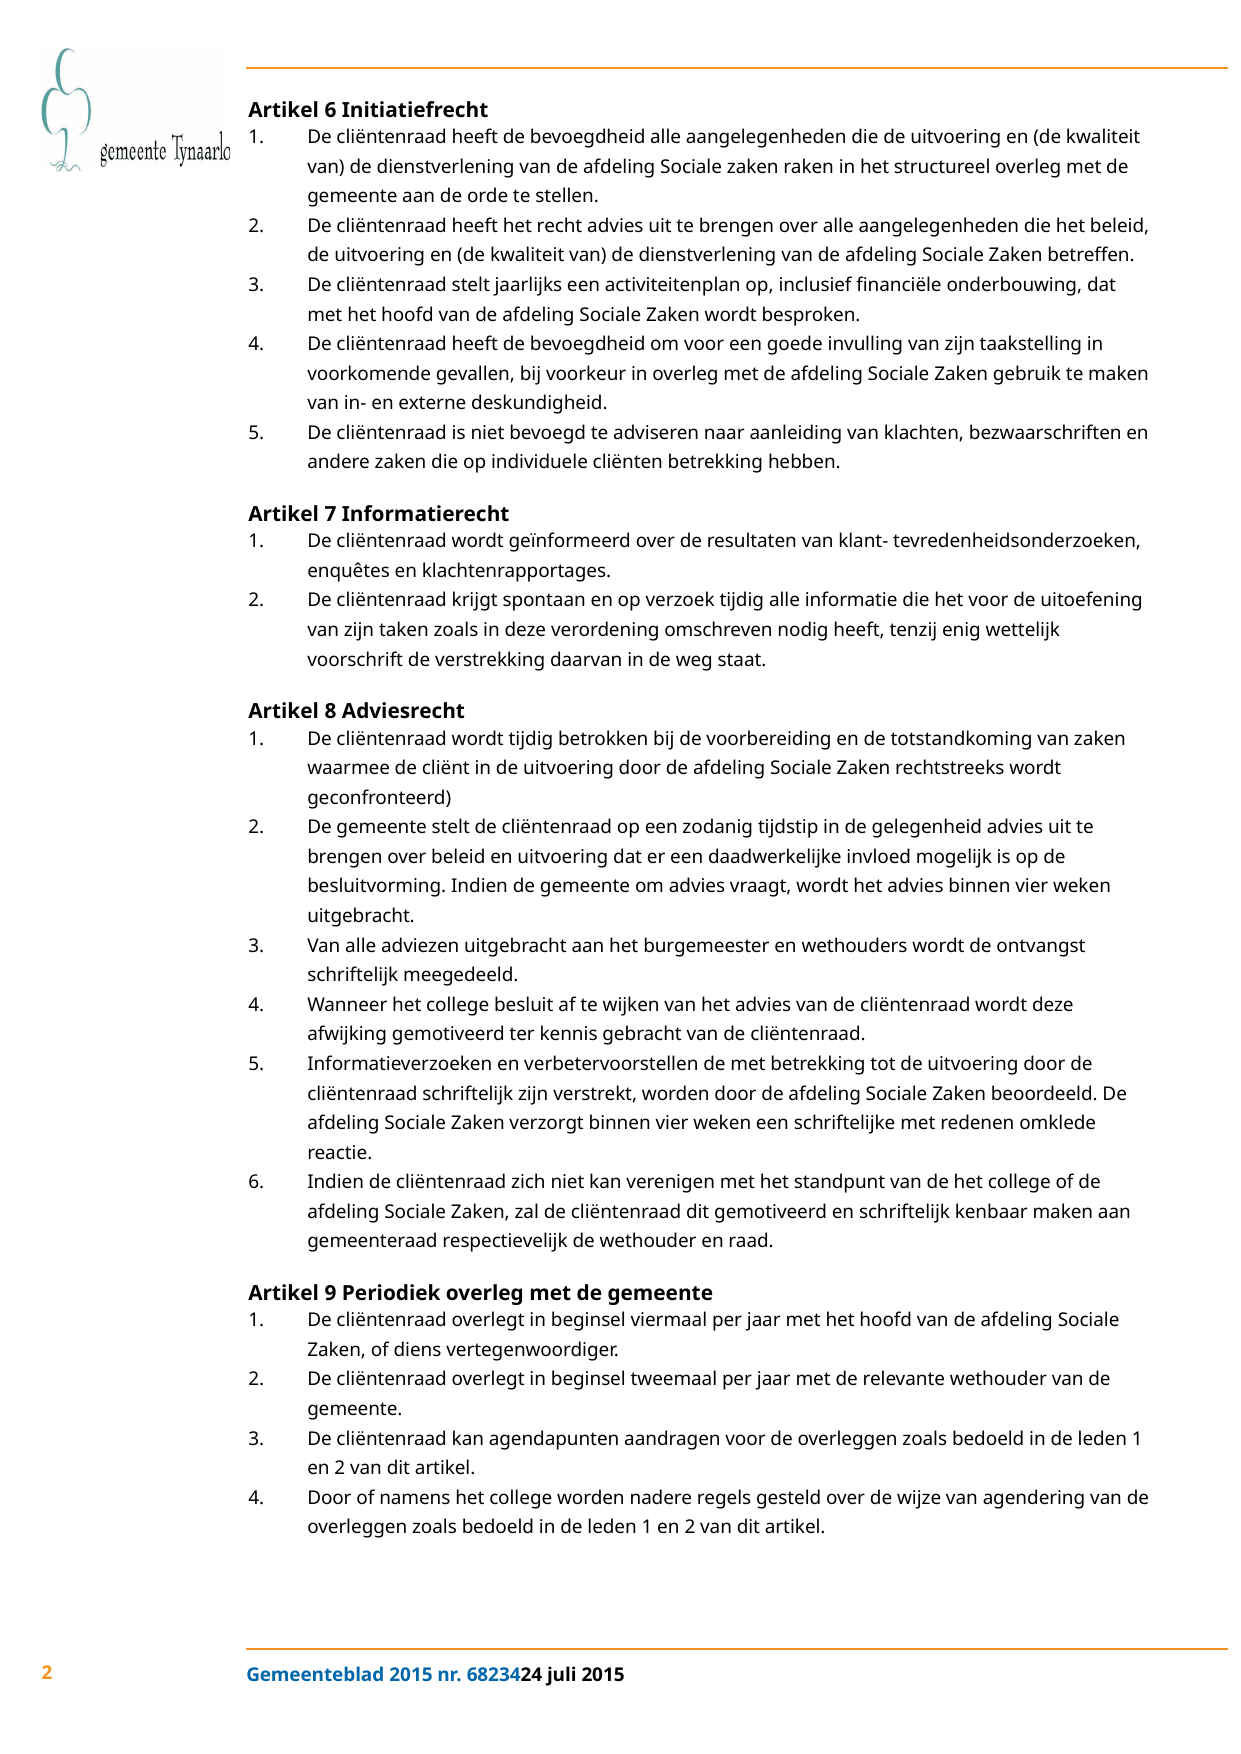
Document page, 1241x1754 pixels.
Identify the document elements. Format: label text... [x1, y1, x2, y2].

list De cliëntenraad krijgt spontaan en op verzoek tijdig alle informatie die het voor de uitoefening van zijn taken zoals in deze verordening omschreven nodig heeft, tenzij enig wettelijk voorschrift de verstrekking daarvan in de weg staat. [248, 587, 1152, 672]
text Artikel 7 Informatierecht [248, 499, 1152, 527]
list De cliëntenraad heeft het recht advies uit te brengen over alle aangelegenheden die het beleid, de uitvoering en (de kwaliteit van) de dienstverlening van de afdeling Sociale Zaken betreffen. [248, 212, 1152, 267]
list Door of namens het college worden nadere regels gesteld over de wijze van agendering van de overleggen zoals bedoeld in de leden 1 en 2 van dit artikel. [248, 1484, 1152, 1539]
text Artikel 9 Periodiek overleg met de gemeente [248, 1278, 1152, 1306]
text Artikel 8 Adviesrecht [248, 696, 1152, 725]
text Artikel 6 Initiatiefrecht [248, 95, 1152, 123]
list Indien de cliëntenraad zich niet kan verenigen met het standpunt van de het college of de afdeling Sociale Zaken, zal de cliëntenraad dit gemotiveerd en schriftelijk kenbaar maken aan gemeenteraad respectievelijk de wethouder en raad. [248, 1168, 1152, 1253]
picture [41, 47, 231, 172]
list De cliëntenraad heeft de bevoegdheid alle aangelegenheden die de uitvoering en (de kwaliteit van) de dienstverlening van de afdeling Sociale zaken raken in het structureel overleg met de gemeente aan de orde te stellen. [248, 123, 1152, 208]
list Van alle adviezen uitgebracht aan het burgemeester en wethouders wordt de ontvangst schriftelijk meegedeeld. [248, 932, 1152, 987]
list De cliëntenraad overlegt in beginsel viermaal per jaar met het hoofd van de afdeling Sociale Zaken, of diens vertegenwoordiger. [248, 1306, 1152, 1362]
list De cliëntenraad heeft de bevoegdheid om voor een goede invulling van zijn taakstelling in voorkomende gevallen, bij voorkeur in overleg met de afdeling Sociale Zaken gebruik te maken van in- en externe deskundigheid. [248, 330, 1152, 415]
list De cliëntenraad kan agendapunten aandragen voor de overleggen zoals bedoeld in de leden 1 en 2 van dit artikel. [248, 1425, 1152, 1480]
list De cliëntenraad is niet bevoegd te adviseren naar aanleiding van klachten, bezwaarschriften en andere zaken die op individuele cliënten betrekking hebben. [248, 419, 1152, 474]
list De gemeente stelt de cliëntenraad op een zodanig tijdstip in de gelegenheid advies uit te brengen over beleid en uitvoering dat er een daadwerkelijke invloed mogelijk is op de besluitvorming. Indien de gemeente om advies vraagt, wordt het advies binnen vier weken uitgebracht. [248, 813, 1152, 928]
list De cliëntenraad overlegt in beginsel tweemaal per jaar met de relevante wethouder van de gemeente. [248, 1366, 1152, 1421]
list Informatieverzoeken en verbetervoorstellen de met betrekking tot de uitvoering door de cliëntenraad schriftelijk zijn verstrekt, worden door de afdeling Sociale Zaken beoordeeld. De afdeling Sociale Zaken verzorgt binnen vier weken een schriftelijke met redenen omklede reactie. [248, 1050, 1152, 1164]
list De cliëntenraad wordt geïnformeerd over de resultaten van klant- tevredenheidsonderzoeken, enquêtes en klachtenrapportages. [248, 527, 1152, 583]
list De cliëntenraad wordt tijdig betrokken bij de voorbereiding en de totstandkoming van zaken waarmee de cliënt in de uitvoering door de afdeling Sociale Zaken rechtstreeks wordt geconfronteerd) [248, 725, 1152, 809]
list De cliëntenraad stelt jaarlijks een activiteitenplan op, inclusief financiële onderbouwing, dat met het hoofd van de afdeling Sociale Zaken wordt besproken. [248, 271, 1152, 326]
list Wanneer het college besluit af te wijken van het advies van de cliëntenraad wordt deze afwijking gemotiveerd ter kennis gebracht van de cliëntenraad. [248, 991, 1152, 1046]
